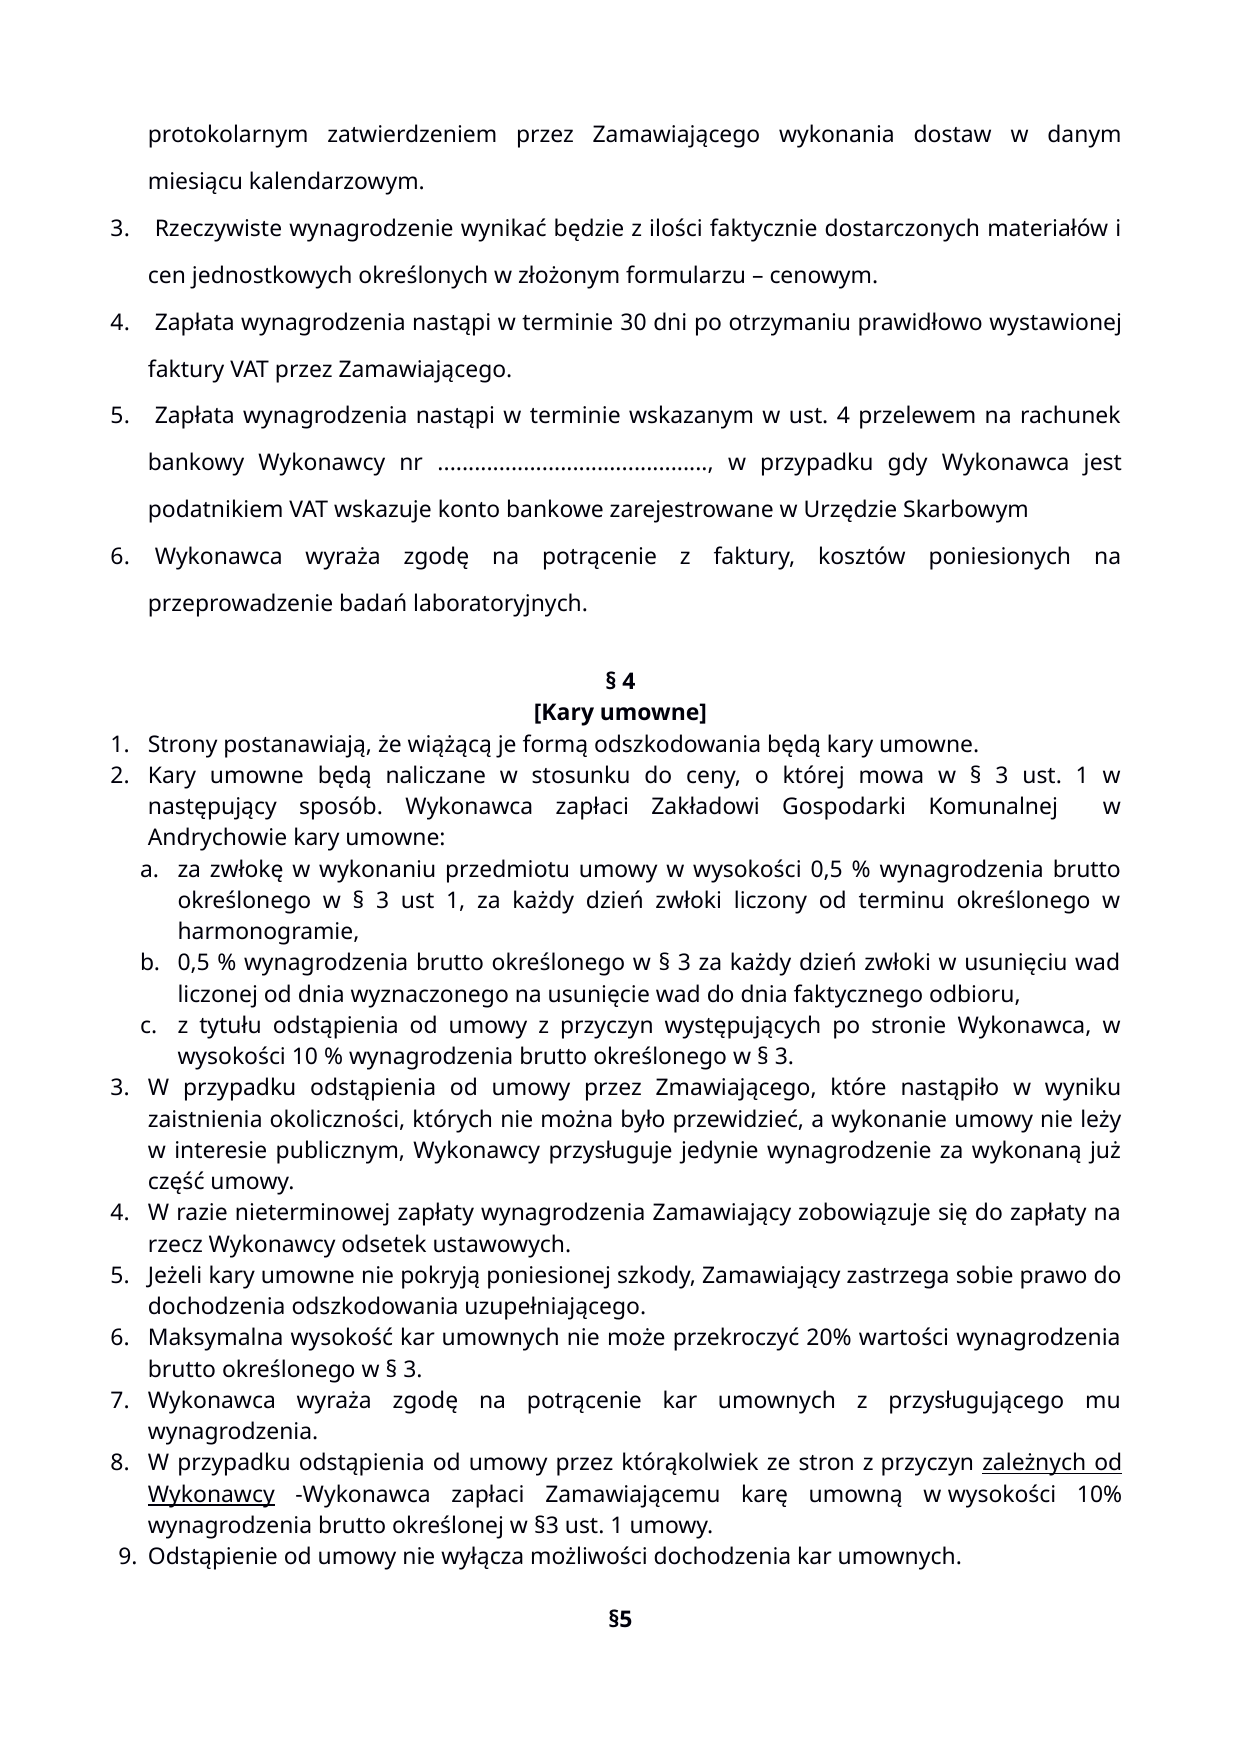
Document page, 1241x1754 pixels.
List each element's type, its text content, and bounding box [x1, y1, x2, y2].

text §5 [118, 1602, 1122, 1634]
list z tytułu odstąpienia od umowy z przyczyn występujących po stronie Wykonawca, w wysokości 10 % wynagrodzenia brutto określonego w § 3. [140, 1009, 1122, 1071]
list Jeżeli kary umowne nie pokryją poniesionej szkody, Zamawiający zastrzega sobie prawo do dochodzenia odszkodowania uzupełniającego. [110, 1259, 1122, 1321]
text § 4 [118, 665, 1122, 696]
list W razie nieterminowej zapłaty wynagrodzenia Zamawiający zobowiązuje się do zapłaty na rzecz Wykonawcy odsetek ustawowych. [110, 1196, 1122, 1259]
list W przypadku odstąpienia od umowy przez Zmawiającego, które nastąpiło w wyniku zaistnienia okoliczności, których nie można było przewidzieć, a wykonanie umowy nie leży w interesie publicznym, Wykonawcy przysługuje jedynie wynagrodzenie za wykonaną już część umowy. [110, 1071, 1122, 1196]
list Kary umowne będą naliczane w stosunku do ceny, o której mowa w § 3 ust. 1 w następujący sposób. Wykonawca zapłaci Zakładowi Gospodarki Komunalnej w Andrychowie kary umowne: [110, 759, 1122, 852]
list Zapłata wynagrodzenia nastąpi w terminie 30 dni po otrzymaniu prawidłowo wystawionej faktury VAT przez Zamawiającego. [110, 306, 1122, 384]
list Zapłata wynagrodzenia nastąpi w terminie wskazanym w ust. 4 przelewem na rachunek bankowy Wykonawcy nr ............................................, w przypadku gdy Wykonawca jest podatnikiem VAT wskazuje konto bankowe zarejestrowane w Urzędzie Skarbowym [110, 399, 1122, 524]
list Strony postanawiają, że wiążącą je formą odszkodowania będą kary umowne. [110, 727, 1122, 759]
list 0,5 % wynagrodzenia brutto określonego w § 3 za każdy dzień zwłoki w usunięciu wad liczonej od dnia wyznaczonego na usunięcie wad do dnia faktycznego odbioru, [140, 946, 1122, 1009]
list Odstąpienie od umowy nie wyłącza możliwości dochodzenia kar umownych. [118, 1540, 1122, 1571]
list Wykonawca wyraża zgodę na potrącenie z faktury, kosztów poniesionych na przeprowadzenie badań laboratoryjnych. [110, 540, 1122, 618]
list Maksymalna wysokość kar umownych nie może przekroczyć 20% wartości wynagrodzenia brutto określonego w § 3. [110, 1321, 1122, 1384]
list Rzeczywiste wynagrodzenie wynikać będzie z ilości faktycznie dostarczonych materiałów i cen jednostkowych określonych w złożonym formularzu – cenowym. [110, 212, 1122, 290]
list W przypadku odstąpienia od umowy przez którąkolwiek ze stron z przyczyn zależnych od Wykonawcy -Wykonawca zapłaci Zamawiającemu karę umowną w wysokości 10% wynagrodzenia brutto określonej w §3 ust. 1 umowy. [110, 1446, 1122, 1540]
list protokolarnym zatwierdzeniem przez Zamawiającego wykonania dostaw w danym miesiącu kalendarzowym. [110, 118, 1122, 196]
text [Kary umowne] [118, 696, 1122, 727]
list za zwłokę w wykonaniu przedmiotu umowy w wysokości 0,5 % wynagrodzenia brutto określonego w § 3 ust 1, za każdy dzień zwłoki liczony od terminu określonego w harmonogramie, [140, 852, 1122, 946]
list Wykonawca wyraża zgodę na potrącenie kar umownych z przysługującego mu wynagrodzenia. [110, 1384, 1122, 1446]
